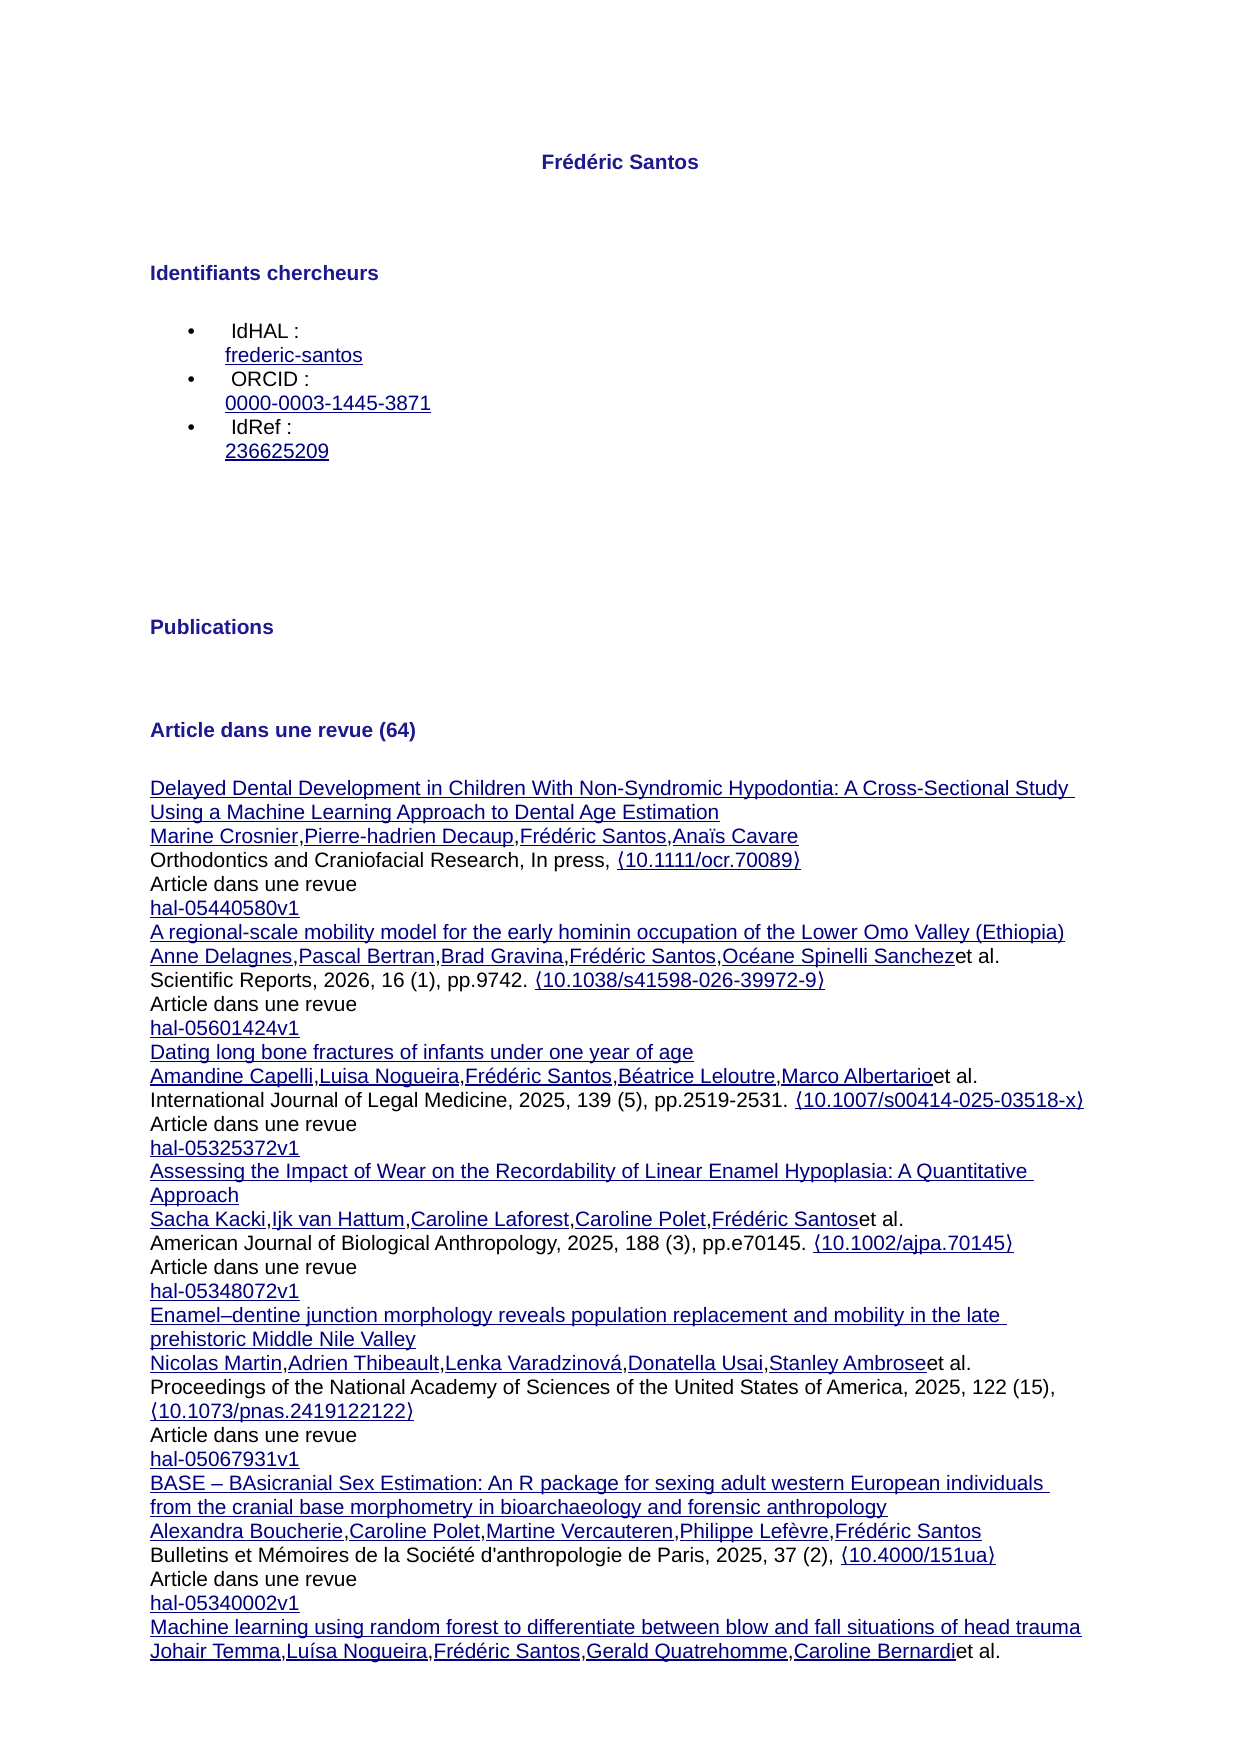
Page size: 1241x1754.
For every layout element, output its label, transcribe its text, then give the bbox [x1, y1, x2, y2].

table_cell BASE – BAsicranial Sex Estimation: An R package for sexing adult western European individuals from the cranial base morphometry in bioarchaeology and forensic anthropology Alexandra Boucherie,Caroline Polet,Martine Vercauteren,Philippe Lefèvre,Frédéric Santos Bulletins et Mémoires de la Société d'anthropologie de Paris, 2025, 37 (2), ⟨10.4000/151ua⟩ Article dans une revue hal-05340002v1 [150, 1471, 1090, 1614]
table_cell Machine learning using random forest to differentiate between blow and fall situations of head trauma Johair Temma,Luísa Nogueira,Frédéric Santos,Gerald Quatrehomme,Caroline Bernardiet al. [150, 1615, 1090, 1662]
table_header Delayed Dental Development in Children With Non‐Syndromic Hypodontia: A Cross‐Sectional Study Using a Machine Learning Approach to Dental Age Estimation Marine Crosnier,Pierre‐hadrien Decaup,Frédéric Santos,Anaïs Cavare Orthodontics and Craniofacial Research, In press, ⟨10.1111/ocr.70089⟩ Article dans une revue hal-05440580v1 [150, 776, 1090, 920]
list 0000-0003-1445-3871 [187, 391, 1090, 414]
table_cell Assessing the Impact of Wear on the Recordability of Linear Enamel Hypoplasia: A Quantitative Approach Sacha Kacki,Ijk van Hattum,Caroline Laforest,Caroline Polet,Frédéric Santoset al. American Journal of Biological Anthropology, 2025, 188 (3), pp.e70145. ⟨10.1002/ajpa.70145⟩ Article dans une revue hal-05348072v1 [150, 1159, 1090, 1303]
list ORCID : [187, 367, 1090, 391]
table_cell Enamel–dentine junction morphology reveals population replacement and mobility in the late prehistoric Middle Nile Valley Nicolas Martin,Adrien Thibeault,Lenka Varadzinová,Donatella Usai,Stanley Ambroseet al. Proceedings of the National Academy of Sciences of the United States of America, 2025, 122 (15), ⟨10.1073/pnas.2419122122⟩ Article dans une revue hal-05067931v1 [150, 1303, 1090, 1471]
subtitle Publications [150, 614, 1090, 638]
list frederic-santos [187, 343, 1090, 367]
subtitle Frédéric Santos [150, 150, 1090, 174]
table_cell Dating long bone fractures of infants under one year of age Amandine Capelli,Luisa Nogueira,Frédéric Santos,Béatrice Leloutre,Marco Albertarioet al. International Journal of Legal Medicine, 2025, 139 (5), pp.2519-2531. ⟨10.1007/s00414-025-03518-x⟩ Article dans une revue hal-05325372v1 [150, 1040, 1090, 1159]
table_cell A regional-scale mobility model for the early hominin occupation of the Lower Omo Valley (Ethiopia) Anne Delagnes,Pascal Bertran,Brad Gravina,Frédéric Santos,Océane Spinelli Sanchezet al. Scientific Reports, 2026, 16 (1), pp.9742. ⟨10.1038/s41598-026-39972-9⟩ Article dans une revue hal-05601424v1 [150, 920, 1090, 1039]
subtitle Identifiants chercheurs [150, 260, 1090, 284]
subtitle Article dans une revue (64) [150, 718, 1090, 742]
list IdRef : [187, 414, 1090, 438]
list 236625209 [187, 438, 1090, 462]
list IdHAL : [187, 319, 1090, 343]
